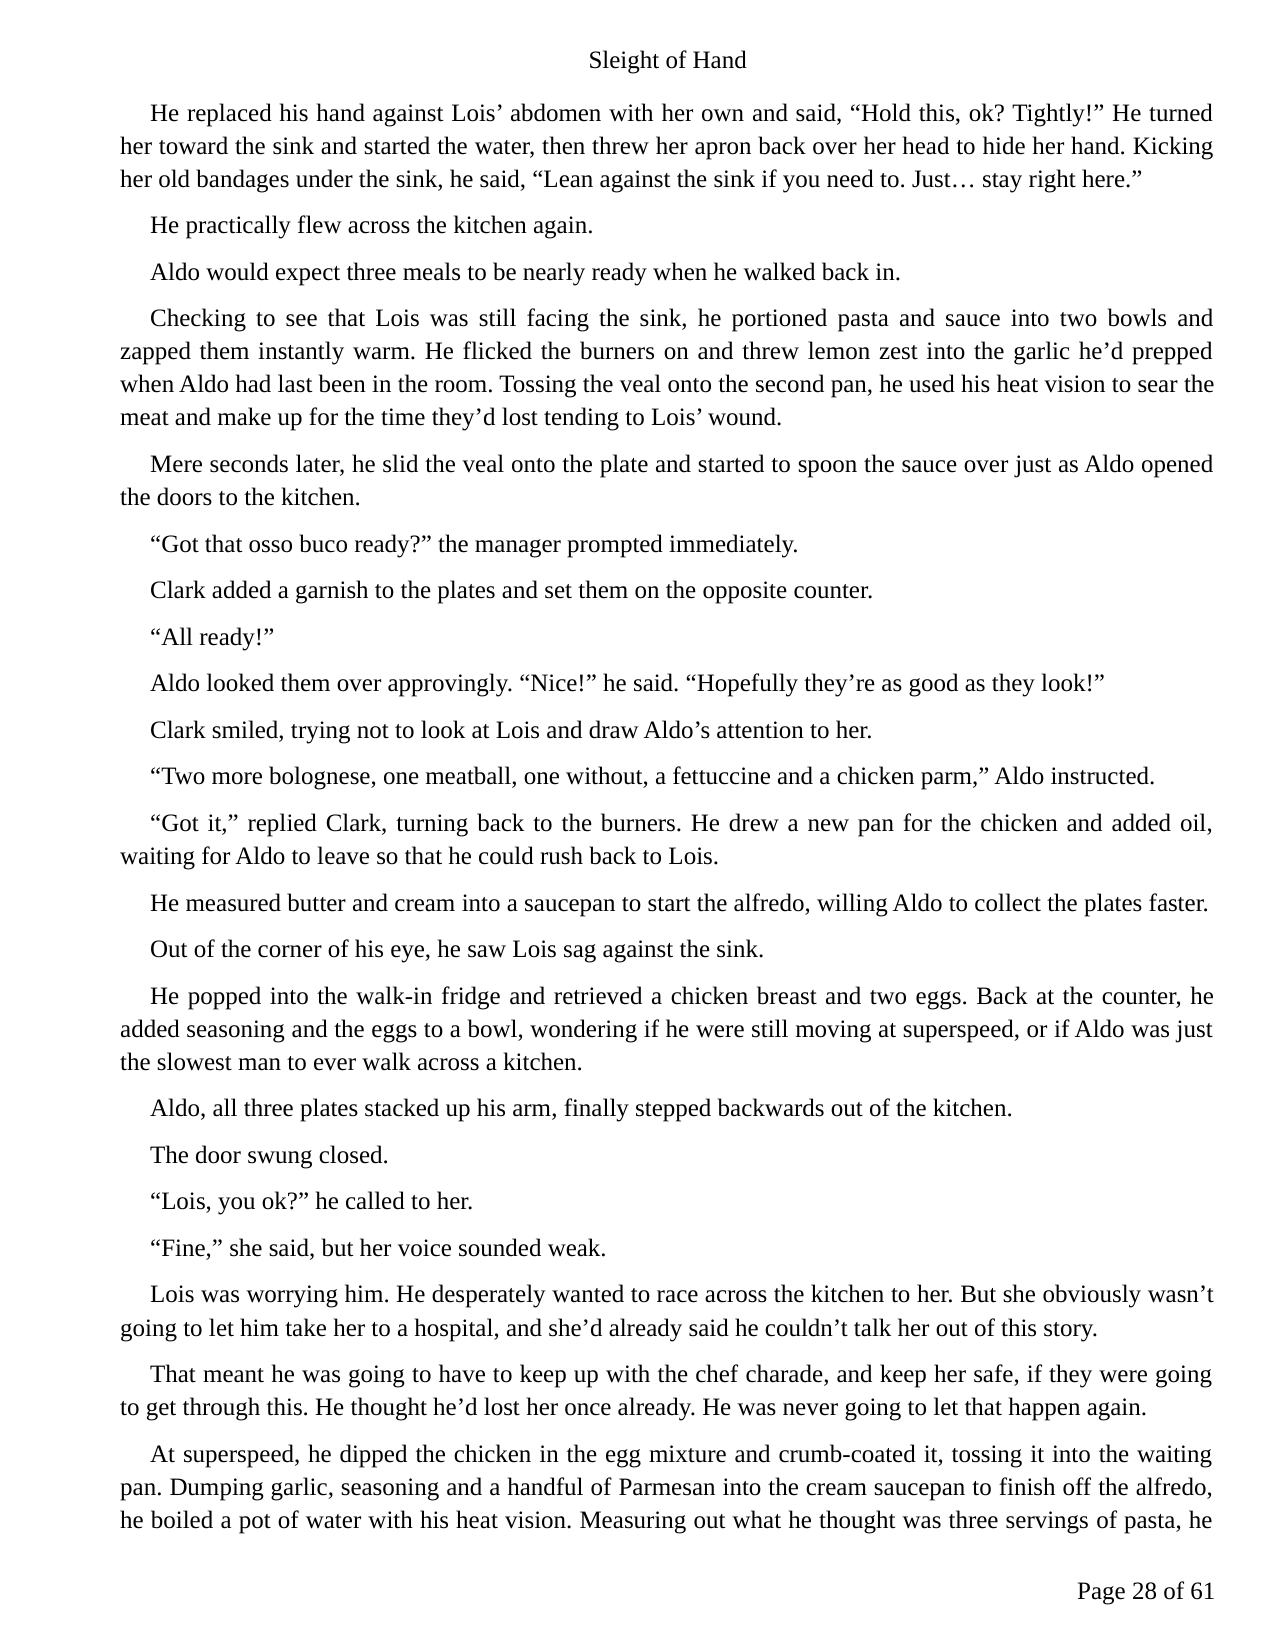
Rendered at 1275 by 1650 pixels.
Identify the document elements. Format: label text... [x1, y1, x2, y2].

text “Got it,” replied Clark, turning back to the burners. He drew a new pan for the chicken and added oil, waiting for Aldo to leave so that he could rush back to Lois. [120, 808, 1215, 870]
text Mere seconds later, he slid the veal onto the plate and started to spoon the sauce over just as Aldo opened the doors to the kitchen. [120, 449, 1215, 511]
text He replaced his hand against Lois’ abdomen with her own and said, “Hold this, ok? Tightly!” He turned her toward the sink and started the water, then threw her apron back over her head to hide her hand. Kicking her old bandages under the sink, he said, “Lean against the sink if you need to. Just… stay right here.” [120, 98, 1215, 192]
text “Two more bolognese, one meatball, one without, a fettuccine and a chicken parm,” Aldo instructed. [120, 761, 1215, 790]
text That meant he was going to have to keep up with the chef charade, and keep her safe, if they were going to get through this. He thought he’d lost her once already. He was never going to let that happen again. [120, 1359, 1215, 1421]
text Out of the corner of his eye, he saw Lois sag against the sink. [120, 934, 1215, 963]
text He practically flew across the kitchen again. [120, 210, 1215, 239]
text Aldo, all three plates stacked up his arm, finally stepped backwards out of the kitchen. [120, 1093, 1215, 1122]
text The door swung closed. [120, 1140, 1215, 1169]
text “Fine,” she said, but her voice sounded weak. [120, 1233, 1215, 1262]
text “All ready!” [120, 622, 1215, 651]
text Aldo looked them over approvingly. “Nice!” he said. “Hopefully they’re as good as they look!” [120, 668, 1215, 697]
text “Got that osso buco ready?” the manager prompted immediately. [120, 529, 1215, 557]
text “Lois, you ok?” he called to her. [120, 1186, 1215, 1215]
text Checking to see that Lois was still facing the sink, he portioned pasta and sauce into two bowls and zapped them instantly warm. He flicked the burners on and threw lemon zest into the garlic he’d prepped when Aldo had last been in the room. Tossing the veal onto the second pan, he used his heat vision to sear the meat and make up for the time they’d lost tending to Lois’ wound. [120, 303, 1215, 431]
text Aldo would expect three meals to be nearly ready when he walked back in. [120, 257, 1215, 286]
text Lois was worrying him. He desperately wanted to race across the kitchen to her. But she obviously wasn’t going to let him take her to a hospital, and she’d already said he couldn’t talk her out of this story. [120, 1279, 1215, 1341]
text Clark added a garnish to the plates and set them on the opposite counter. [120, 575, 1215, 604]
text Clark smiled, trying not to look at Lois and draw Aldo’s attention to her. [120, 715, 1215, 744]
text He popped into the walk-in fridge and retrieved a chicken breast and two eggs. Back at the counter, he added seasoning and the eggs to a bowl, wondering if he were still moving at superspeed, or if Aldo was just the slowest man to ever walk across a kitchen. [120, 981, 1215, 1076]
text He measured butter and cream into a saucepan to start the alfredo, willing Aldo to collect the plates faster. [120, 888, 1215, 916]
text At superspeed, he dipped the chicken in the egg mixture and crumb-coated it, tossing it into the waiting pan. Dumping garlic, seasoning and a handful of Parmesan into the cream saucepan to finish off the alfredo, he boiled a pot of water with his heat vision. Measuring out what he thought was three servings of pasta, he [120, 1439, 1215, 1533]
